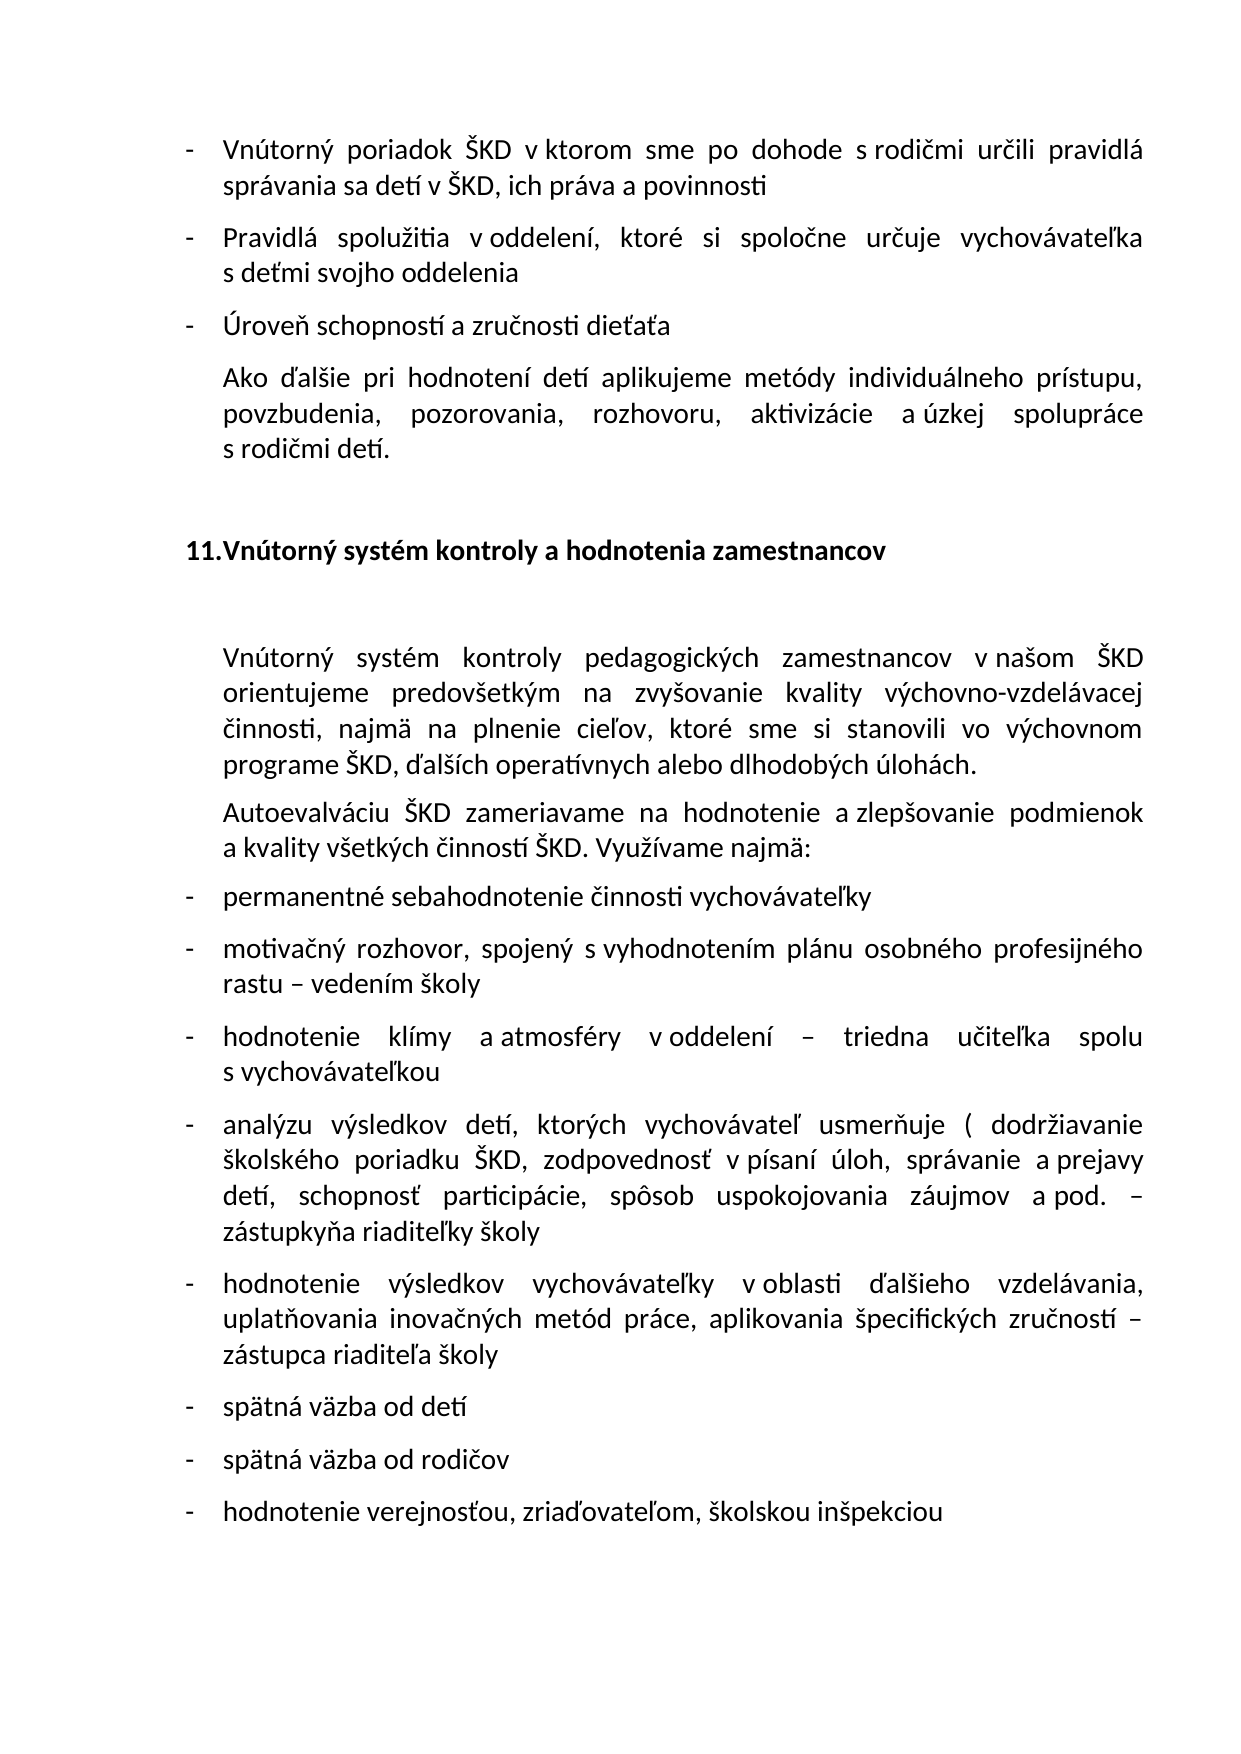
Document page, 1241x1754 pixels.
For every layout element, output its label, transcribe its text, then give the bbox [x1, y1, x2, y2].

list Vnútorný poriadok ŠKD v ktorom sme po dohode s rodičmi určili pravidlá správania sa detí v ŠKD, ich práva a povinnosti [185, 131, 1144, 202]
list analýzu výsledkov detí, ktorých vychovávateľ usmerňuje ( dodržiavanie školského poriadku ŠKD, zodpovednosť v písaní úloh, správanie a prejavy detí, schopnosť participácie, spôsob uspokojovania záujmov a pod. – zástupkyňa riaditeľky školy [185, 1106, 1144, 1248]
list motivačný rozhovor, spojený s vyhodnotením plánu osobného profesijného rastu – vedením školy [185, 930, 1144, 1001]
text Ako ďalšie pri hodnotení detí aplikujeme metódy individuálneho prístupu, povzbudenia, pozorovania, rozhovoru, aktivizácie a úzkej spolupráce s rodičmi detí. [223, 359, 1144, 466]
list Úroveň schopností a zručnosti dieťaťa [185, 307, 1144, 342]
list spätná väzba od rodičov [185, 1441, 1144, 1476]
list hodnotenie verejnosťou, zriaďovateľom, školskou inšpekciou [185, 1493, 1144, 1529]
list hodnotenie výsledkov vychovávateľky v oblasti ďalšieho vzdelávania, uplatňovania inovačných metód práce, aplikovania špecifických zručností – zástupca riaditeľa školy [185, 1265, 1144, 1372]
list permanentné sebahodnotenie činnosti vychovávateľky [185, 878, 1144, 913]
list hodnotenie klímy a atmosféry v oddelení – triedna učiteľka spolu s vychovávateľkou [185, 1018, 1144, 1089]
list Vnútorný systém kontroly a hodnotenia zamestnancov [185, 532, 1144, 568]
list spätná väzba od detí [185, 1388, 1144, 1424]
list Pravidlá spolužitia v oddelení, ktoré si spoločne určuje vychovávateľka s deťmi svojho oddelenia [185, 219, 1144, 290]
text Vnútorný systém kontroly pedagogických zamestnancov v našom ŠKD orientujeme predovšetkým na zvyšovanie kvality výchovno-vzdelávacej činnosti, najmä na plnenie cieľov, ktoré sme si stanovili vo výchovnom programe ŠKD, ďalších operatívnych alebo dlhodobých úlohách. [223, 639, 1144, 781]
text Autoevalváciu ŠKD zameriavame na hodnotenie a zlepšovanie podmienok a kvality všetkých činností ŠKD. Využívame najmä: [223, 794, 1144, 865]
